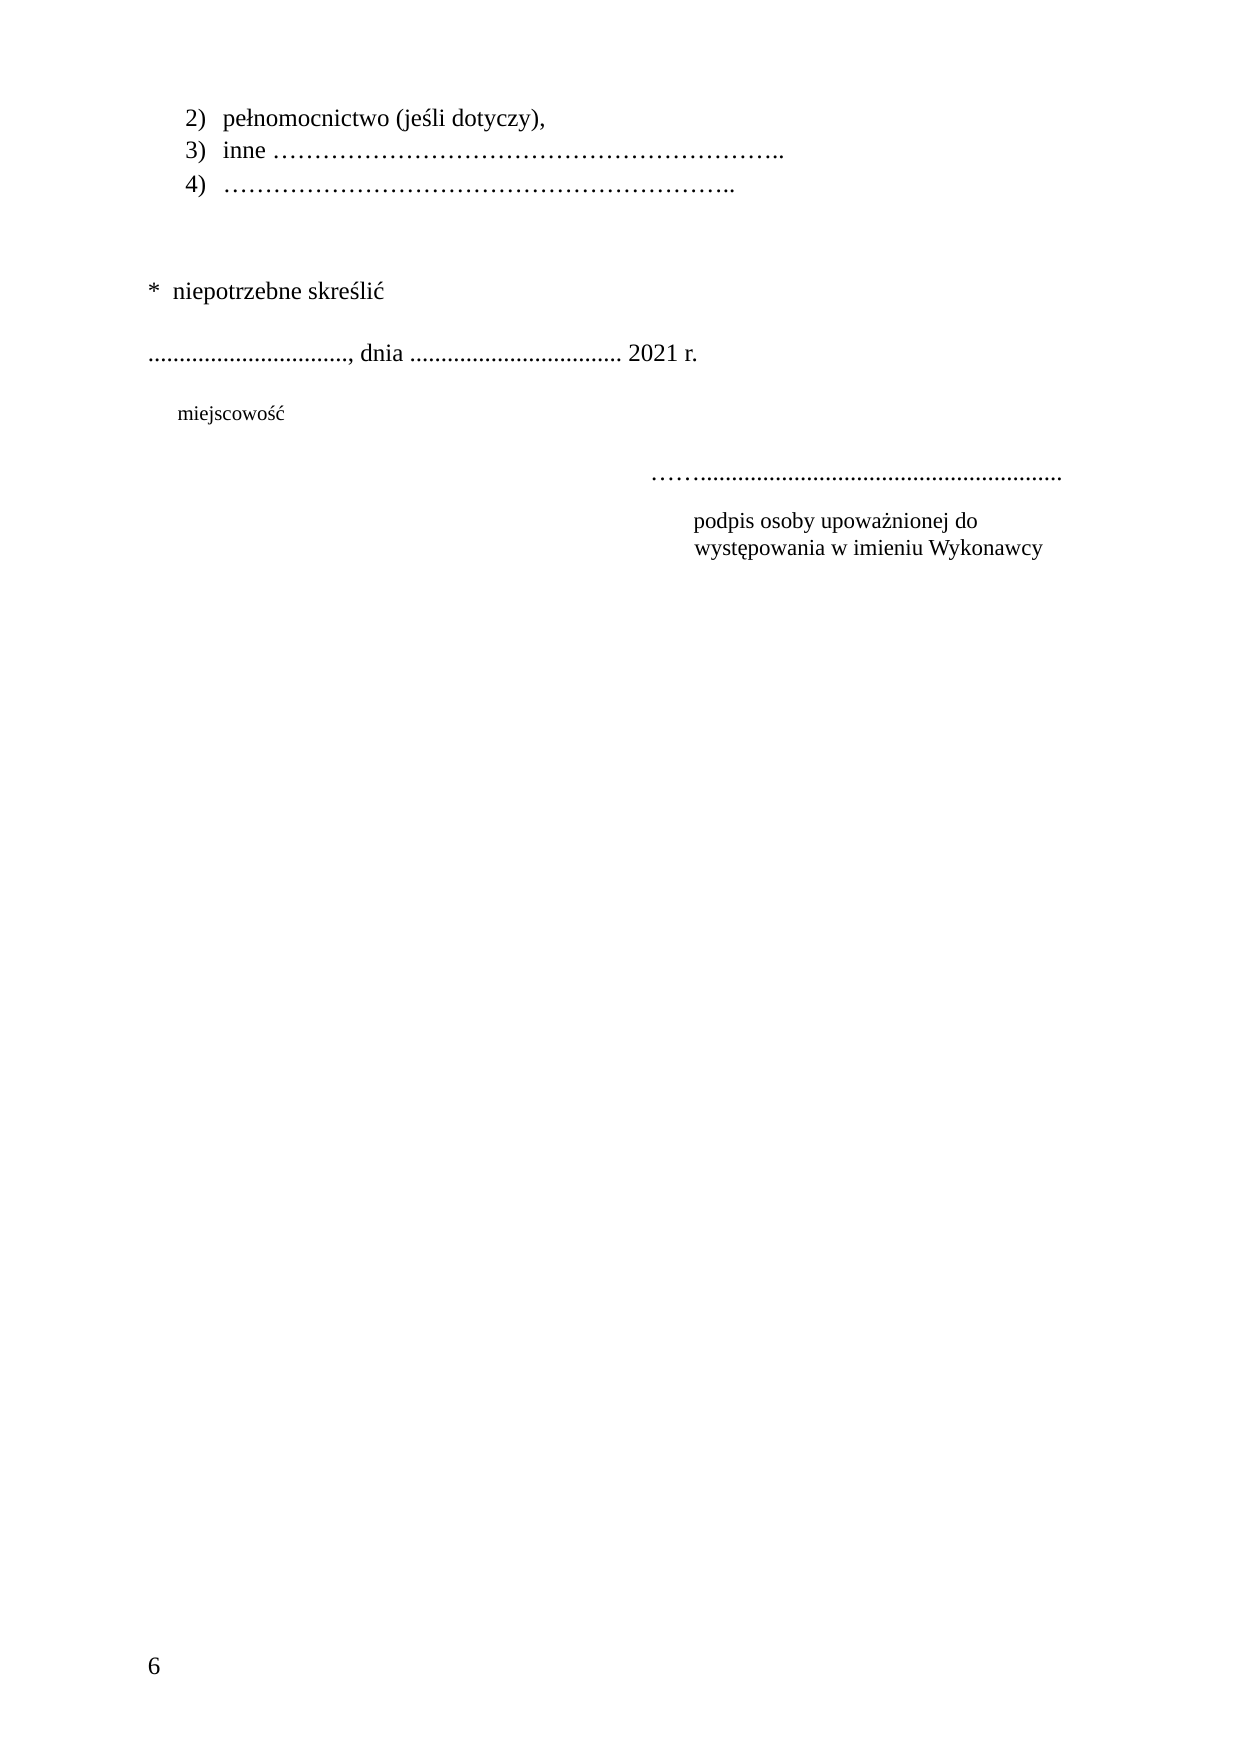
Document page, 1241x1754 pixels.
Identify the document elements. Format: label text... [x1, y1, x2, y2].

text podpis osoby upoważnionej do występowania w imieniu Wykonawcy [487, 507, 1092, 560]
list inne …………………………………………………….. [185, 136, 1092, 164]
text miejscowość [148, 401, 1092, 425]
list …………………………………………………….. [185, 169, 1092, 197]
text * niepotrzebne skreślić [148, 276, 1092, 305]
list pełnomocnictwo (jeśli dotyczy), [185, 103, 1092, 131]
text ................................, dnia .................................. 2021 r. [148, 338, 1092, 367]
text …….......................................................... [148, 457, 1092, 486]
